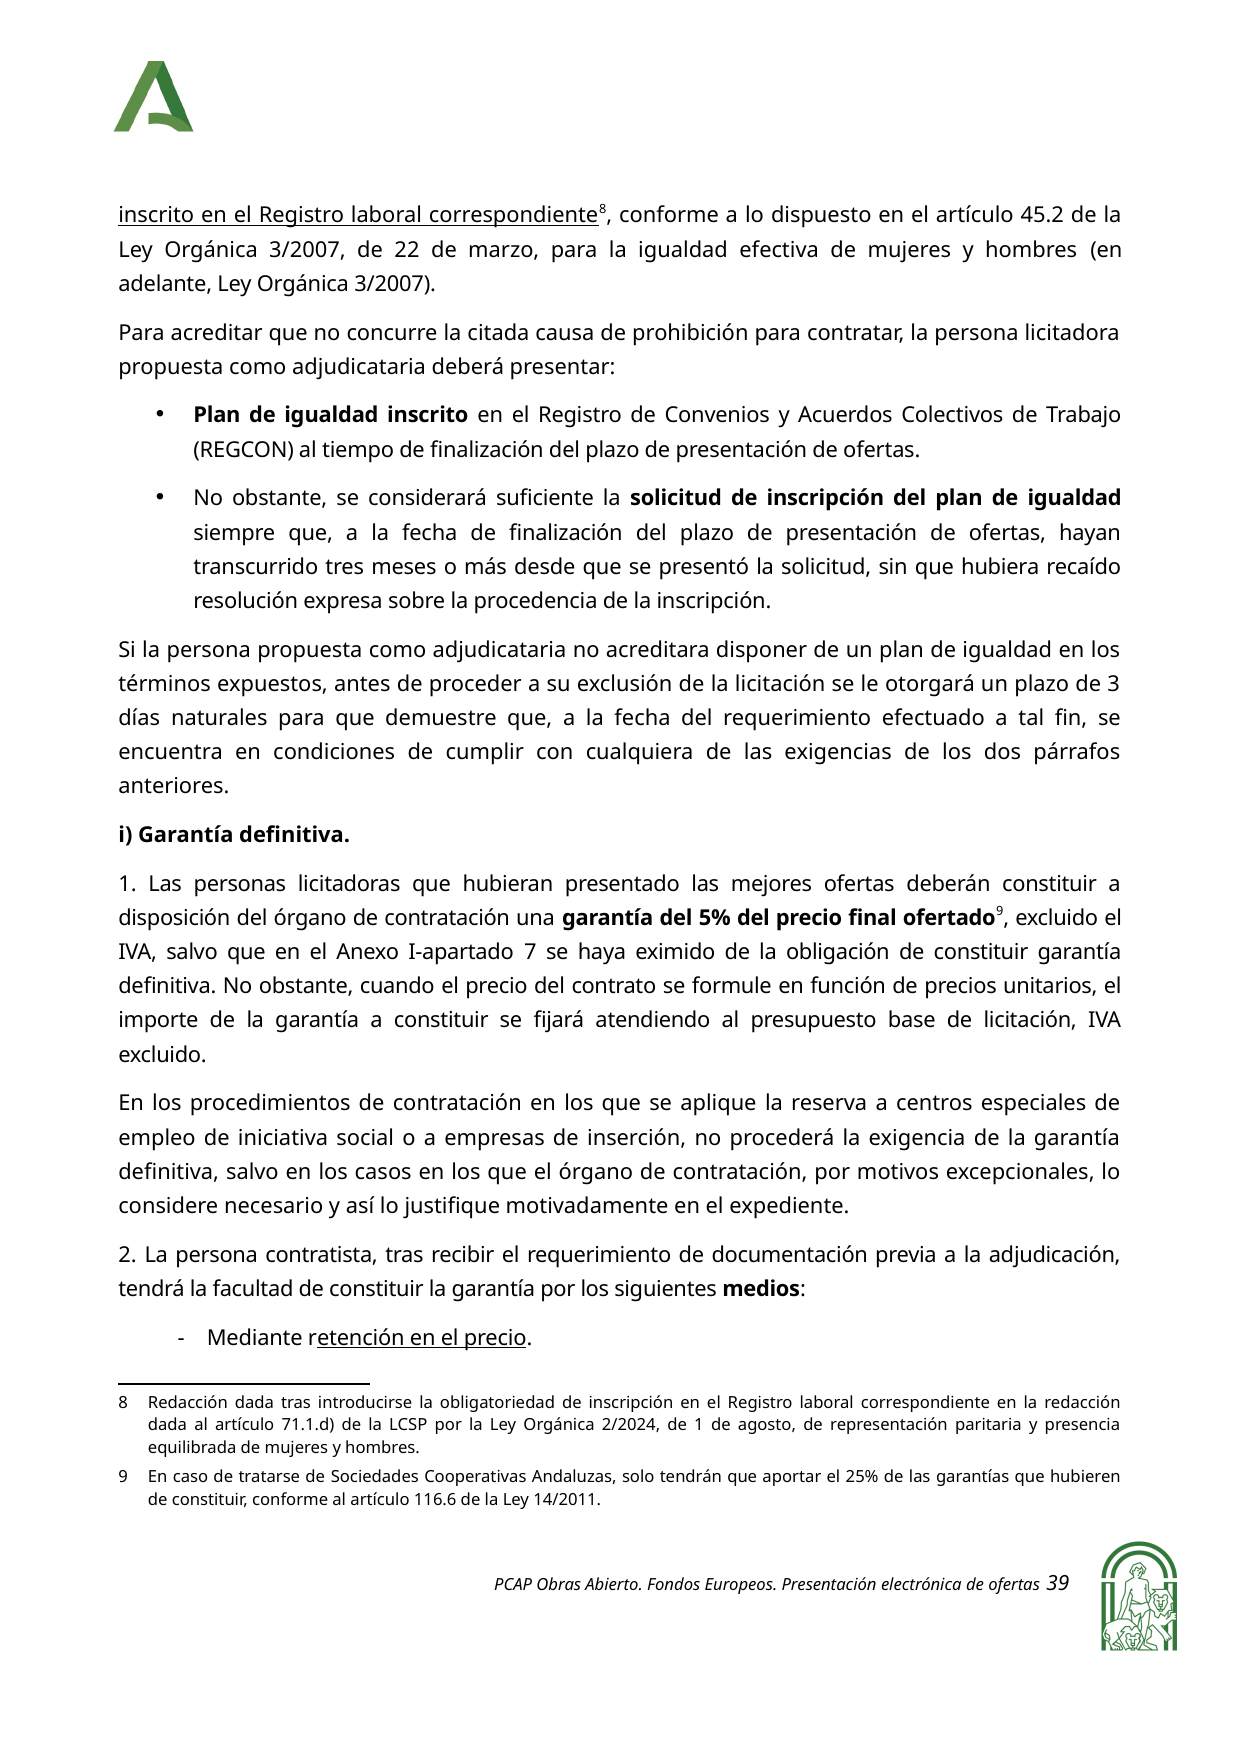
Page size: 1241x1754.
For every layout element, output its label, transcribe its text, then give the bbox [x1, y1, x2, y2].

picture [1100, 1540, 1178, 1652]
text Redacción dada tras introducirse la obligatoriedad de inscripción en el Registro laboral correspondiente en la redacción dada al artículo 71.1.d) de la LCSP por la Ley Orgánica 2/2024, de 1 de agosto, de representación paritaria y presencia equilibrada de mujeres y hombres. [118, 1390, 1122, 1458]
text Para acreditar que no concurre la citada causa de prohibición para contratar, la persona licitadora propuesta como adjudicataria deberá presentar: [118, 317, 1122, 381]
text 2. La persona contratista, tras recibir el requerimiento de documentación previa a la adjudicación, tendrá la facultad de constituir la garantía por los siguientes medios: [118, 1239, 1122, 1303]
text En caso de tratarse de Sociedades Cooperativas Andaluzas, solo tendrán que aportar el 25% de las garantías que hubieren de constituir, conforme al artículo 116.6 de la Ley 14/2011. [118, 1464, 1122, 1510]
text En los procedimientos de contratación en los que se aplique la reserva a centros especiales de empleo de iniciativa social o a empresas de inserción, no procederá la exigencia de la garantía definitiva, salvo en los casos en los que el órgano de contratación, por motivos excepcionales, lo considere necesario y así lo justifique motivadamente en el expediente. [118, 1087, 1122, 1220]
list No obstante, se considerará suficiente la solicitud de inscripción del plan de igualdad siempre que, a la fecha de finalización del plazo de presentación de ofertas, hayan transcurrido tres meses o más desde que se presentó la solicitud, sin que hubiera recaído resolución expresa sobre la procedencia de la inscripción. [156, 482, 1122, 615]
text i) Garantía definitiva. [118, 819, 1122, 849]
picture [109, 56, 198, 136]
list Plan de igualdad inscrito en el Registro de Convenios y Acuerdos Colectivos de Trabajo (REGCON) al tiempo de finalización del plazo de presentación de ofertas. [156, 399, 1122, 463]
text 1. Las personas licitadoras que hubieran presentado las mejores ofertas deberán constituir a disposición del órgano de contratación una garantía del 5% del precio final ofertado, excluido el IVA, salvo que en el Anexo I-apartado 7 se haya eximido de la obligación de constituir garantía definitiva. No obstante, cuando el precio del contrato se formule en función de precios unitarios, el importe de la garantía a constituir se fijará atendiendo al presupuesto base de licitación, IVA excluido. [118, 868, 1122, 1068]
text Si la persona propuesta como adjudicataria no acreditara disponer de un plan de igualdad en los términos expuestos, antes de proceder a su exclusión de la licitación se le otorgará un plazo de 3 días naturales para que demuestre que, a la fecha del requerimiento efectuado a tal fin, se encuentra en condiciones de cumplir con cualquiera de las exigencias de los dos párrafos anteriores. [118, 634, 1122, 800]
text - Mediante retención en el precio. [177, 1322, 1122, 1351]
text inscrito en el Registro laboral correspondiente, conforme a lo dispuesto en el artículo 45.2 de la Ley Orgánica 3/2007, de 22 de marzo, para la igualdad efectiva de mujeres y hombres (en adelante, Ley Orgánica 3/2007). [118, 199, 1122, 298]
